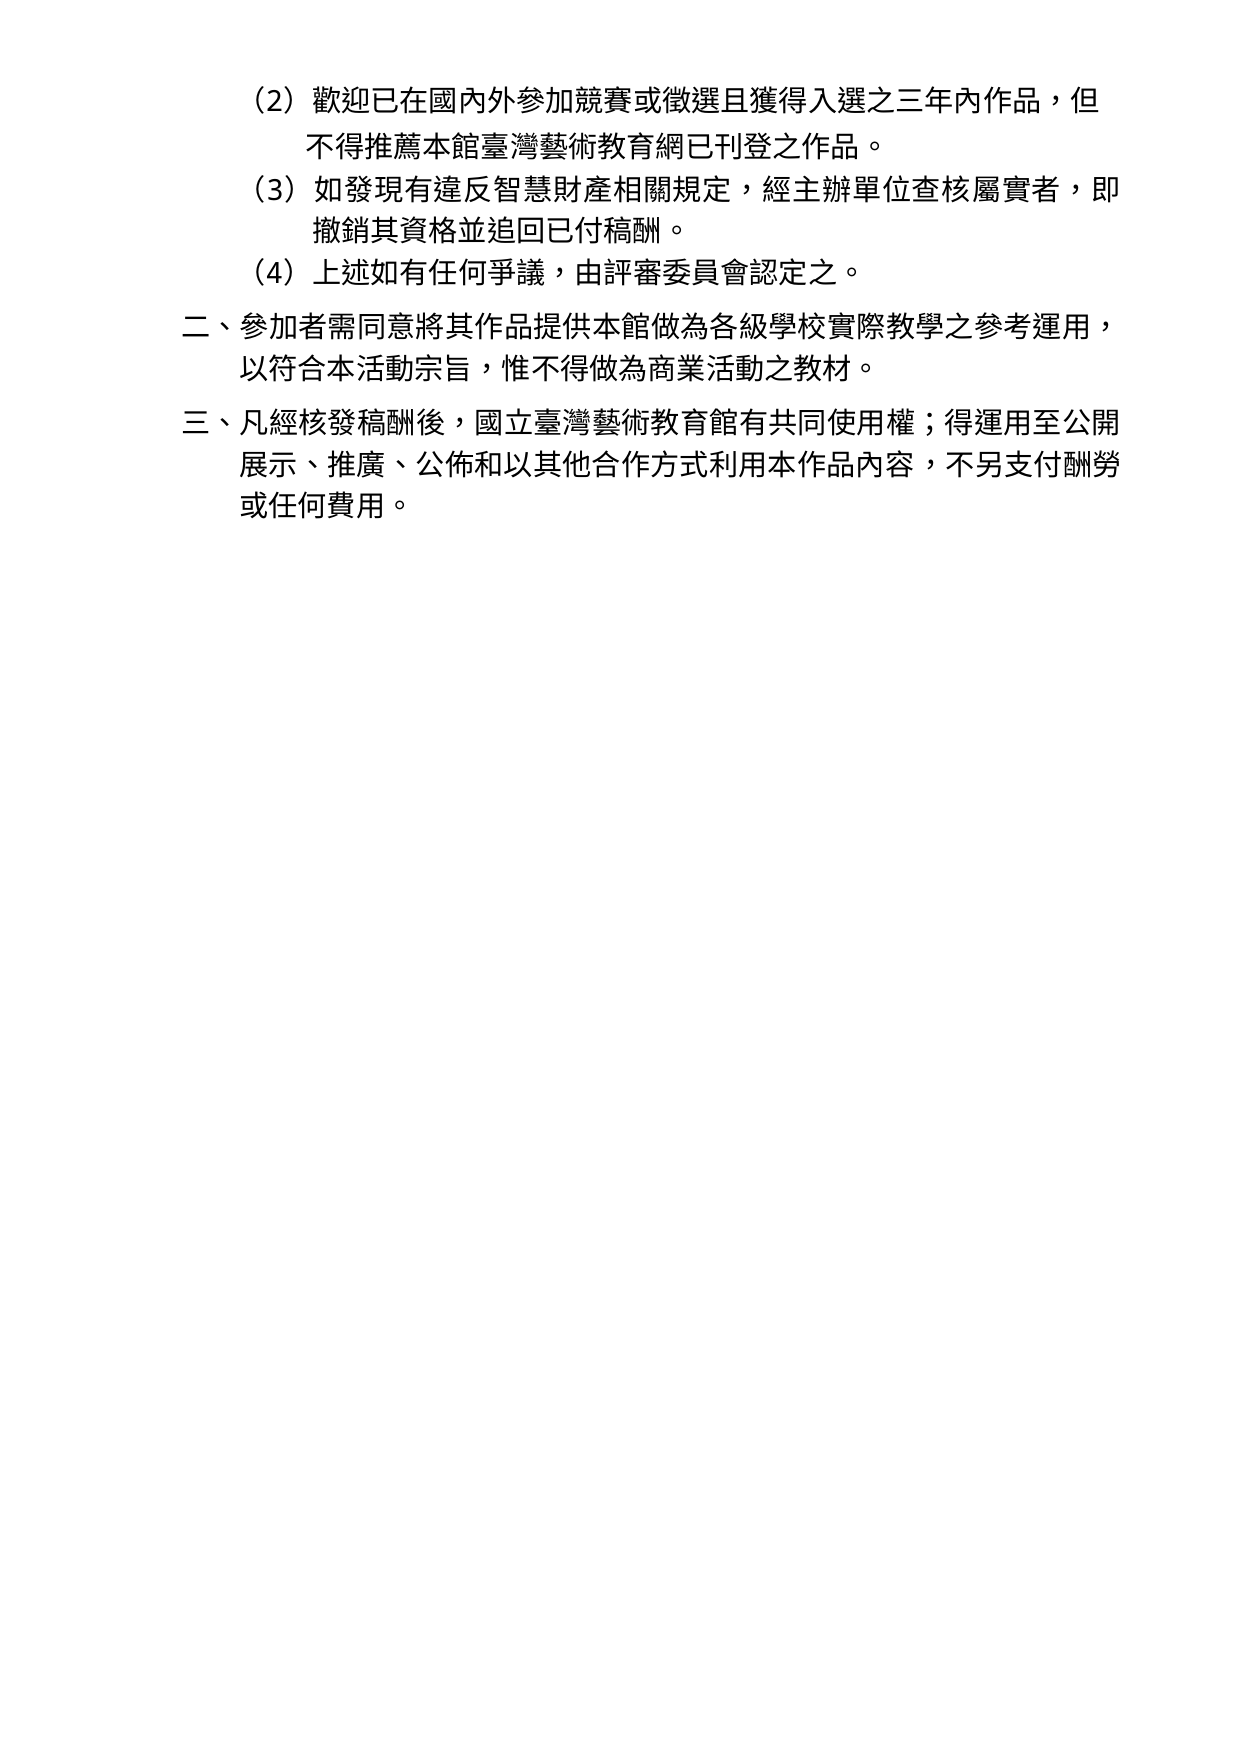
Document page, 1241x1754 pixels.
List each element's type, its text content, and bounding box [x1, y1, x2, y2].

text 三、凡經核發稿酬後，國立臺灣藝術教育館有共同使用權；得運用至公開展示、推廣、公佈和以其他合作方式利用本作品內容，不另支付酬勞或任何費用。 [181, 400, 1122, 525]
text （3）如發現有違反智慧財產相關規定，經主辦單位查核屬實者，即撤銷其資格並追回已付稿酬。 [236, 167, 1122, 250]
text （2）歡迎已在國內外參加競賽或徵選且獲得入選之三年內作品，但不得推薦本館臺灣藝術教育網已刊登之作品。 [236, 75, 1122, 167]
text 二、參加者需同意將其作品提供本館做為各級學校實際教學之參考運用，以符合本活動宗旨，惟不得做為商業活動之教材。 [181, 304, 1122, 387]
text （4）上述如有任何爭議，由評審委員會認定之。 [236, 250, 1122, 292]
